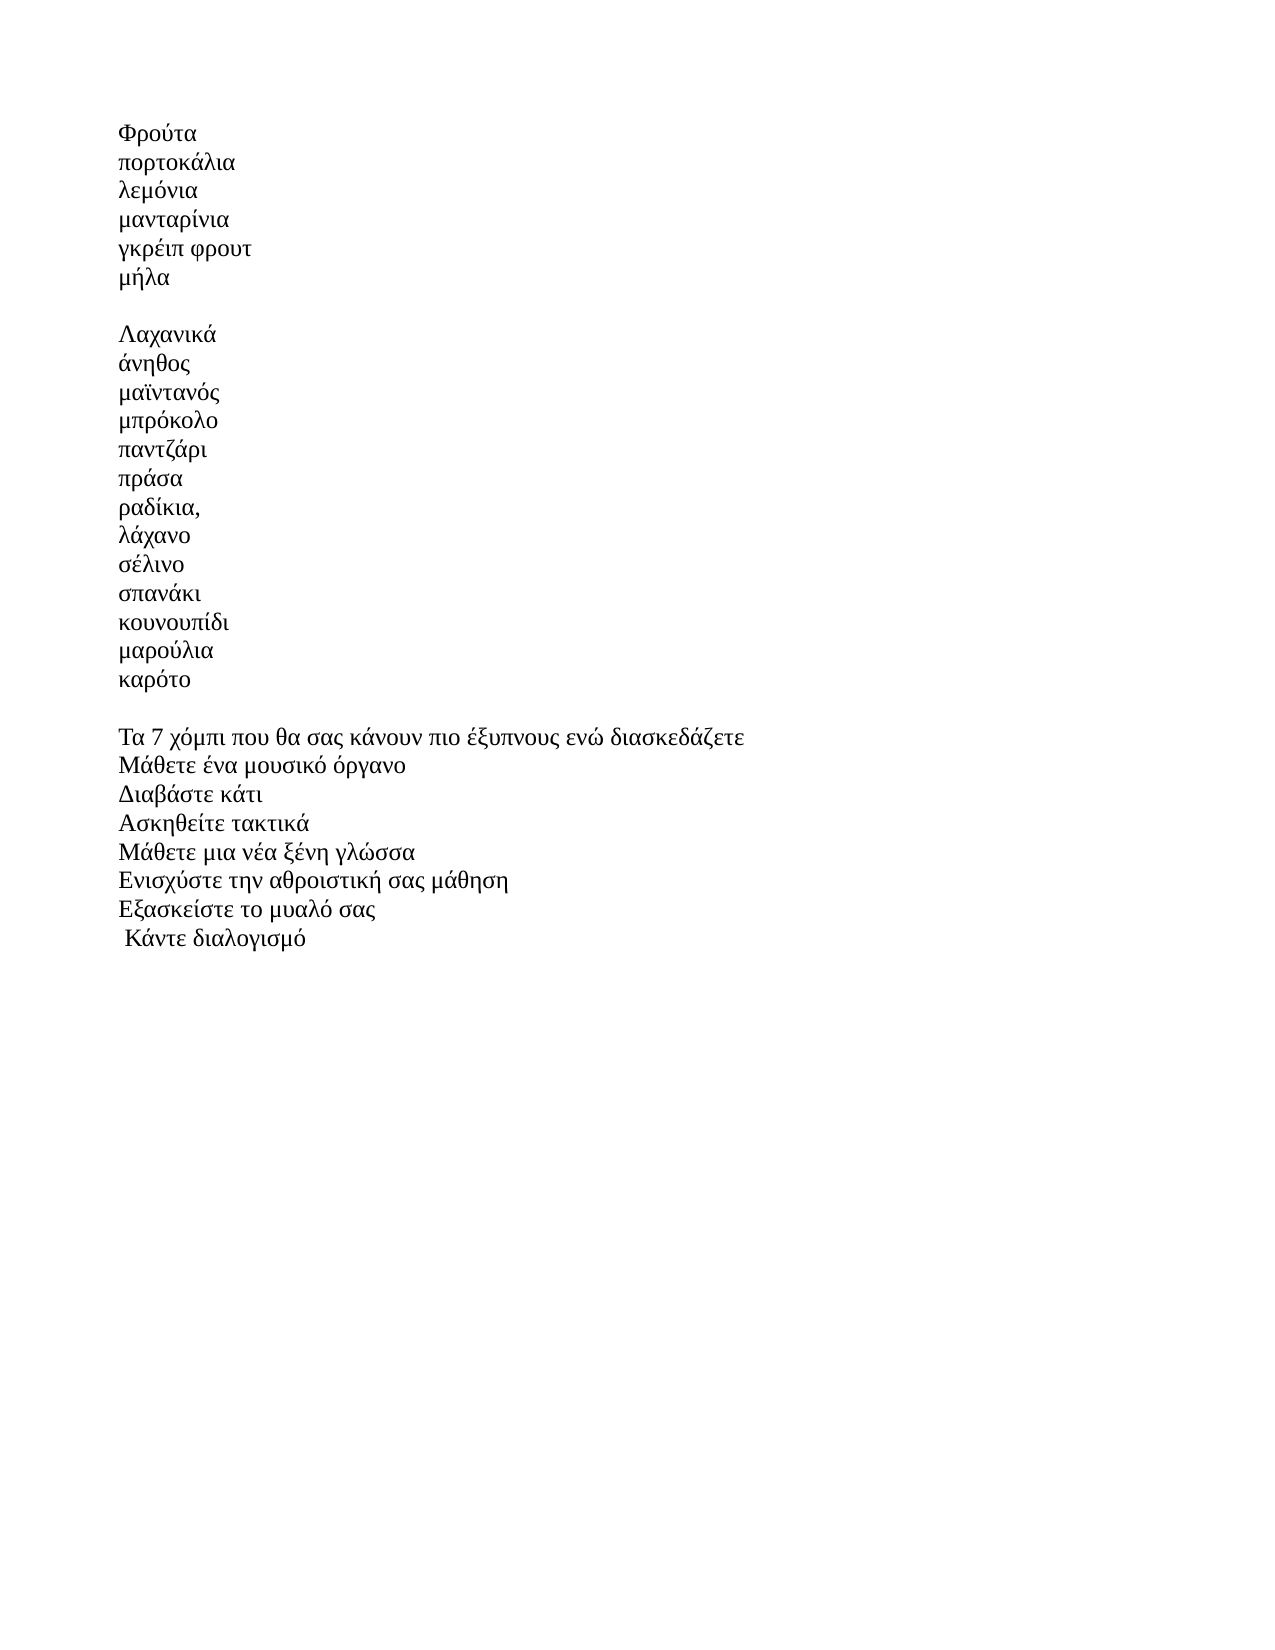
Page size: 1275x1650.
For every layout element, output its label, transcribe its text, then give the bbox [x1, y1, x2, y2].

text μπρόκολο [118, 406, 1157, 434]
text ραδίκια, [118, 492, 1157, 521]
text μήλα [118, 262, 1157, 291]
text πορτοκάλια [118, 147, 1157, 176]
text Ασκηθείτε τακτικά [118, 808, 1157, 837]
text Λαχανικά [118, 319, 1157, 348]
text Εξασκείστε το μυαλό σας [118, 894, 1157, 923]
text Μάθετε ένα μουσικό όργανο [118, 751, 1157, 779]
text πράσα [118, 463, 1157, 492]
text σπανάκι [118, 578, 1157, 607]
text άνηθος [118, 348, 1157, 377]
text παντζάρι [118, 434, 1157, 463]
text λάχανο [118, 521, 1157, 549]
text λεμόνια [118, 176, 1157, 204]
text Ενισχύστε την αθροιστική σας μάθηση [118, 866, 1157, 894]
text καρότο [118, 664, 1157, 693]
text μανταρίνια [118, 204, 1157, 233]
text Διαβάστε κάτι [118, 779, 1157, 808]
text μαρούλια [118, 636, 1157, 664]
text γκρέιπ φρουτ [118, 233, 1157, 262]
text σέλινο [118, 549, 1157, 578]
text κουνουπίδι [118, 607, 1157, 636]
text Κάντε διαλογισμό [118, 923, 1157, 952]
text Τα 7 χόμπι που θα σας κάνουν πιο έξυπνους ενώ διασκεδάζετε [118, 722, 1157, 751]
text μαϊντανός [118, 377, 1157, 406]
text Φρούτα [118, 118, 1157, 147]
text Μάθετε μια νέα ξένη γλώσσα [118, 837, 1157, 866]
